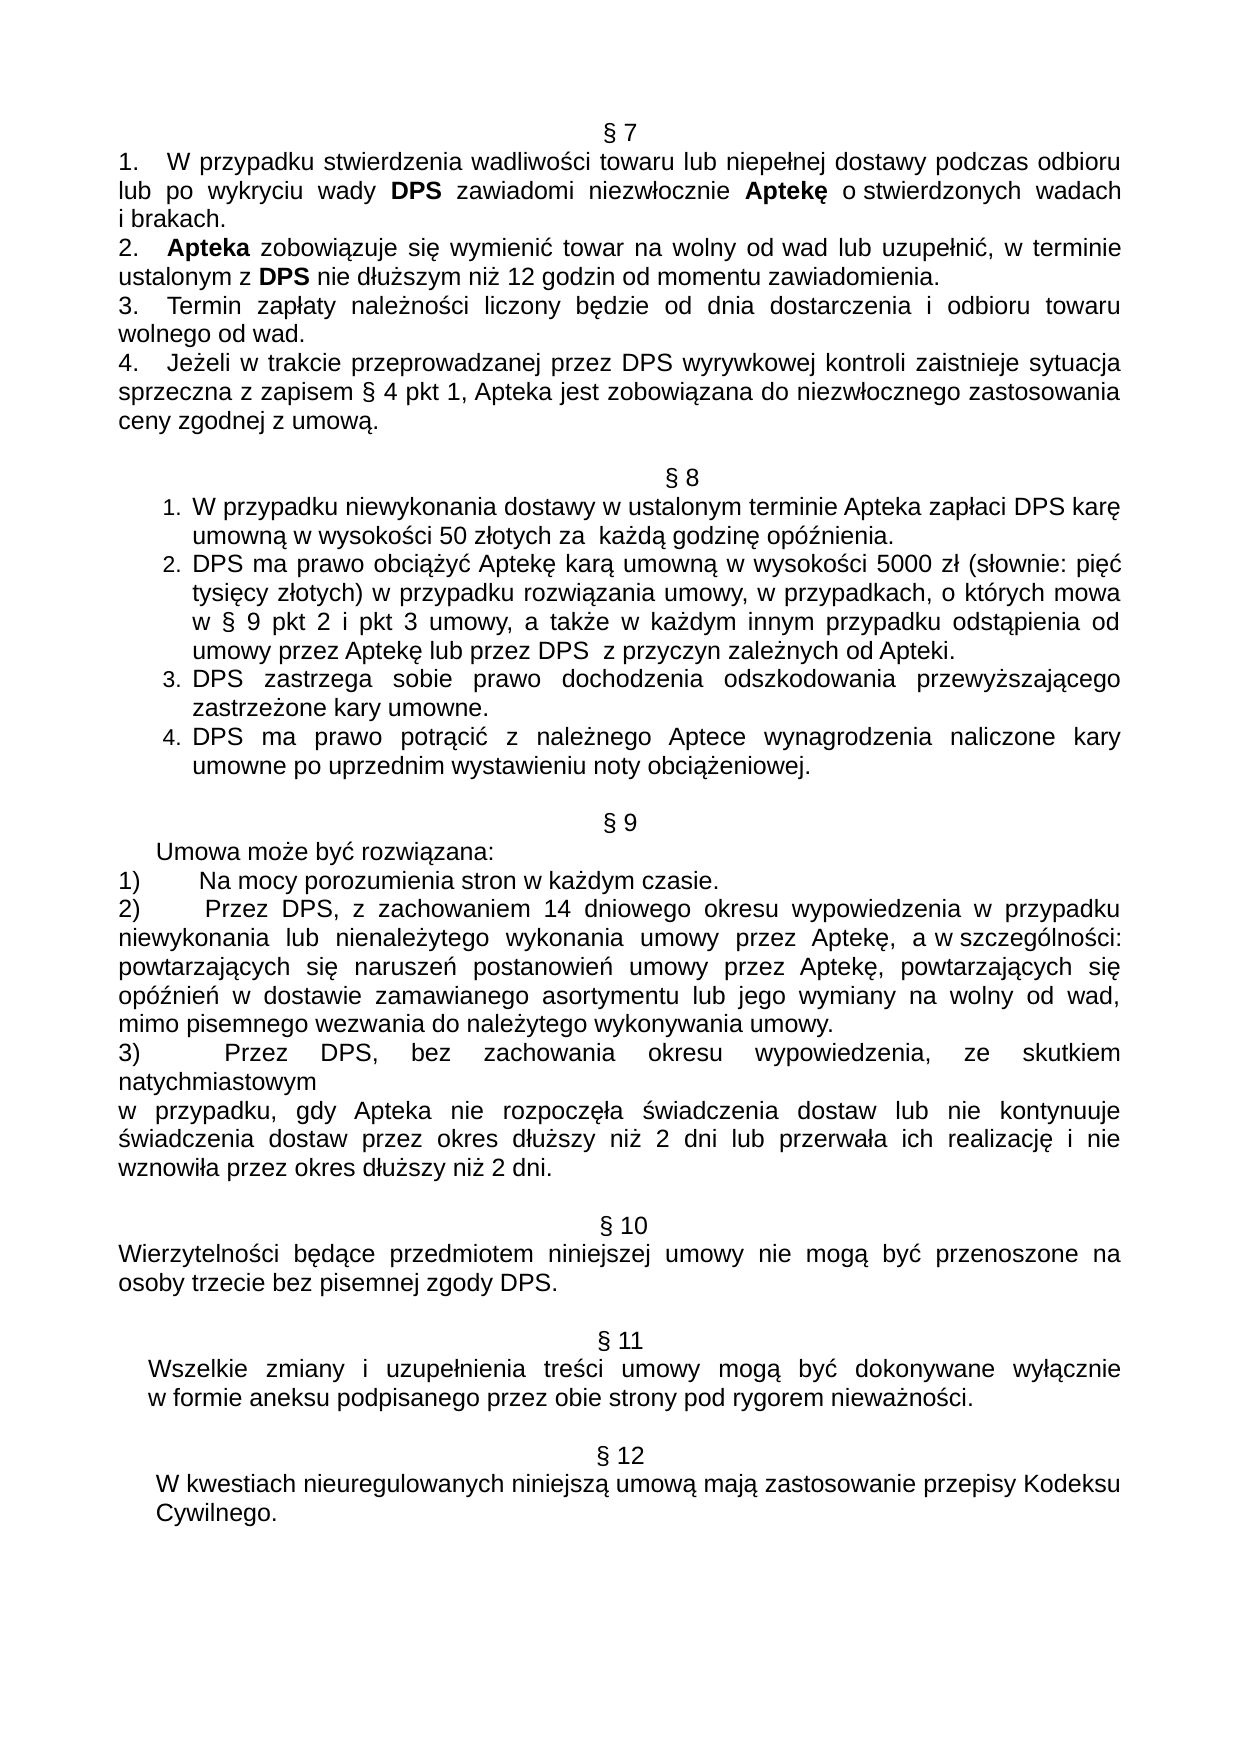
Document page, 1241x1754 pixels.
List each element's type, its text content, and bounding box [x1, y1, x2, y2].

text Wierzytelności będące przedmiotem niniejszej umowy nie mogą być przenoszone na osoby trzecie bez pisemnej zgody DPS. [118, 1239, 1122, 1297]
text § 11 [118, 1326, 1122, 1354]
list Apteka zobowiązuje się wymienić towar na wolny od wad lub uzupełnić, w terminie ustalonym z DPS nie dłuższym niż 12 godzin od momentu zawiadomienia. [118, 233, 1122, 291]
text § 8 [194, 463, 1122, 492]
text § 12 [118, 1441, 1122, 1469]
list W przypadku niewykonania dostawy w ustalonym terminie Apteka zapłaci DPS karę umowną w wysokości 50 złotych za każdą godzinę opóźnienia. [162, 492, 1122, 549]
text W kwestiach nieuregulowanych niniejszą umową mają zastosowanie przepisy Kodeksu Cywilnego. [156, 1469, 1122, 1527]
list DPS ma prawo potrącić z należnego Aptece wynagrodzenia naliczone kary umowne po uprzednim wystawieniu noty obciążeniowej. [162, 722, 1122, 779]
text Umowa może być rozwiązana: [118, 837, 1122, 866]
text § 10 [118, 1211, 1122, 1239]
text § 9 [118, 808, 1122, 837]
list Przez DPS, z zachowaniem 14 dniowego okresu wypowiedzenia w przypadku niewykonania lub nienależytego wykonania umowy przez Aptekę, a w szczególności: powtarzających się naruszeń postanowień umowy przez Aptekę, powtarzających się opóźnień w dostawie zamawianego asortymentu lub jego wymiany na wolny od wad, mimo pisemnego wezwania do należytego wykonywania umowy. [118, 894, 1122, 1038]
list W przypadku stwierdzenia wadliwości towaru lub niepełnej dostawy podczas odbioru lub po wykryciu wady DPS zawiadomi niezwłocznie Aptekę o stwierdzonych wadach i brakach. [118, 147, 1122, 233]
list Na mocy porozumienia stron w każdym czasie. [118, 866, 1122, 894]
text Wszelkie zmiany i uzupełnienia treści umowy mogą być dokonywane wyłącznie w formie aneksu podpisanego przez obie strony pod rygorem nieważności. [148, 1354, 1122, 1412]
list DPS ma prawo obciążyć Aptekę karą umowną w wysokości 5000 zł (słownie: pięć tysięcy złotych) w przypadku rozwiązania umowy, w przypadkach, o których mowa w § 9 pkt 2 i pkt 3 umowy, a także w każdym innym przypadku odstąpienia od umowy przez Aptekę lub przez DPS z przyczyn zależnych od Apteki. [162, 549, 1122, 664]
list Termin zapłaty należności liczony będzie od dnia dostarczenia i odbioru towaru wolnego od wad. [118, 291, 1122, 348]
list Jeżeli w trakcie przeprowadzanej przez DPS wyrywkowej kontroli zaistnieje sytuacja sprzeczna z zapisem § 4 pkt 1, Apteka jest zobowiązana do niezwłocznego zastosowania ceny zgodnej z umową. [118, 348, 1122, 434]
text § 7 [118, 118, 1122, 147]
list DPS zastrzega sobie prawo dochodzenia odszkodowania przewyższającego zastrzeżone kary umowne. [162, 664, 1122, 722]
list Przez DPS, bez zachowania okresu wypowiedzenia, ze skutkiem natychmiastowym w przypadku, gdy Apteka nie rozpoczęła świadczenia dostaw lub nie kontynuuje świadczenia dostaw przez okres dłuższy niż 2 dni lub przerwała ich realizację i nie wznowiła przez okres dłuższy niż 2 dni. [118, 1038, 1122, 1182]
